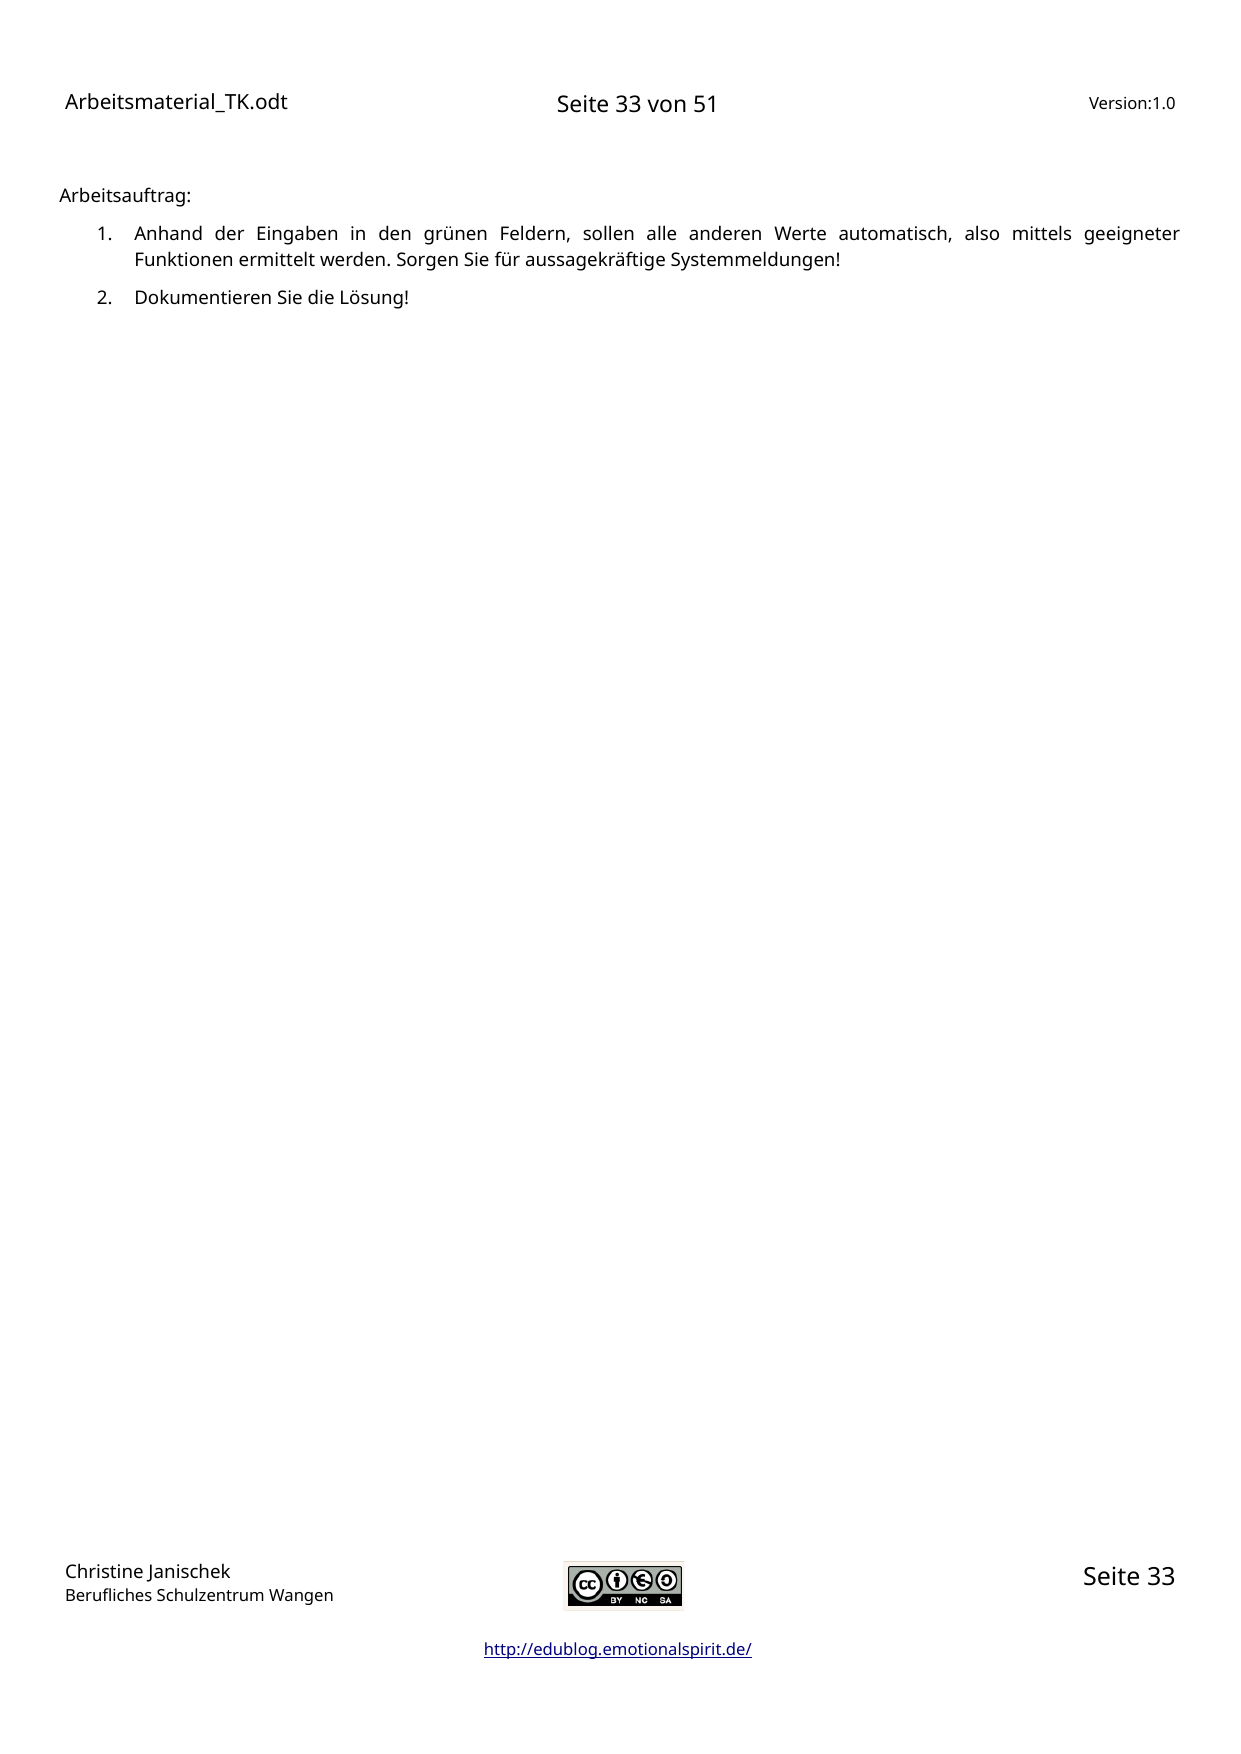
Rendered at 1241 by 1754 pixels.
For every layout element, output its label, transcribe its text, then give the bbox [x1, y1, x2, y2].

text Arbeitsauftrag: [59, 183, 1181, 208]
picture [563, 1561, 685, 1611]
list Anhand der Eingaben in den grünen Feldern, sollen alle anderen Werte automatisch, also mittels geeigneter Funktionen ermittelt werden. Sorgen Sie für aussagekräftige Systemmeldungen! [97, 221, 1181, 272]
list Dokumentieren Sie die Lösung! [97, 284, 1181, 310]
